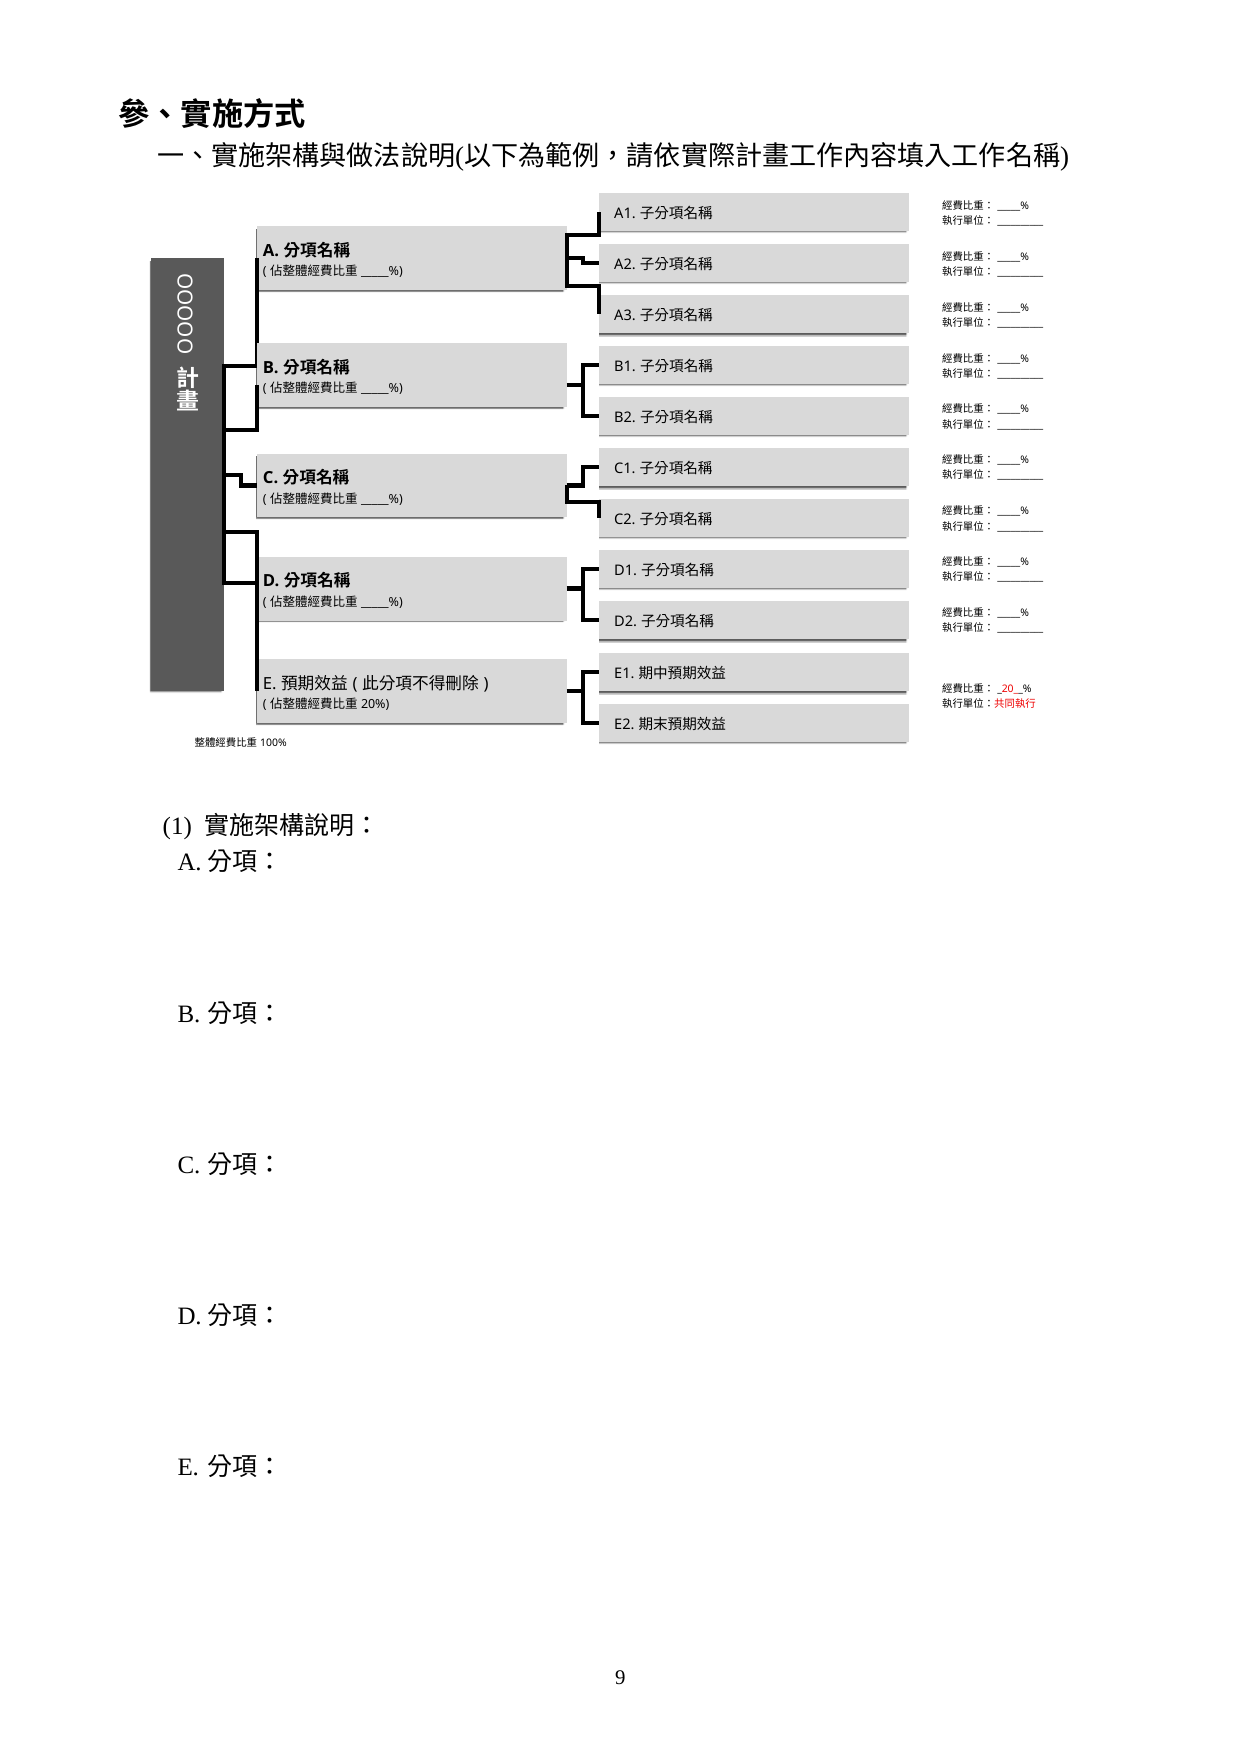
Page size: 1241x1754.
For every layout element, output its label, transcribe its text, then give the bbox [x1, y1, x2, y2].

list 實施架構說明： [162, 806, 1122, 842]
list 分項： [177, 1296, 1122, 1332]
list 分項： [177, 993, 1122, 1029]
list 分項： [177, 1144, 1122, 1181]
text 一、實施架構與做法說明(以下為範例，請依實際計畫工作內容填入工作名稱) [157, 134, 1122, 173]
text 參、實施方式 [118, 89, 1122, 134]
list 分項： [177, 1447, 1122, 1483]
list 分項： [177, 842, 1122, 878]
